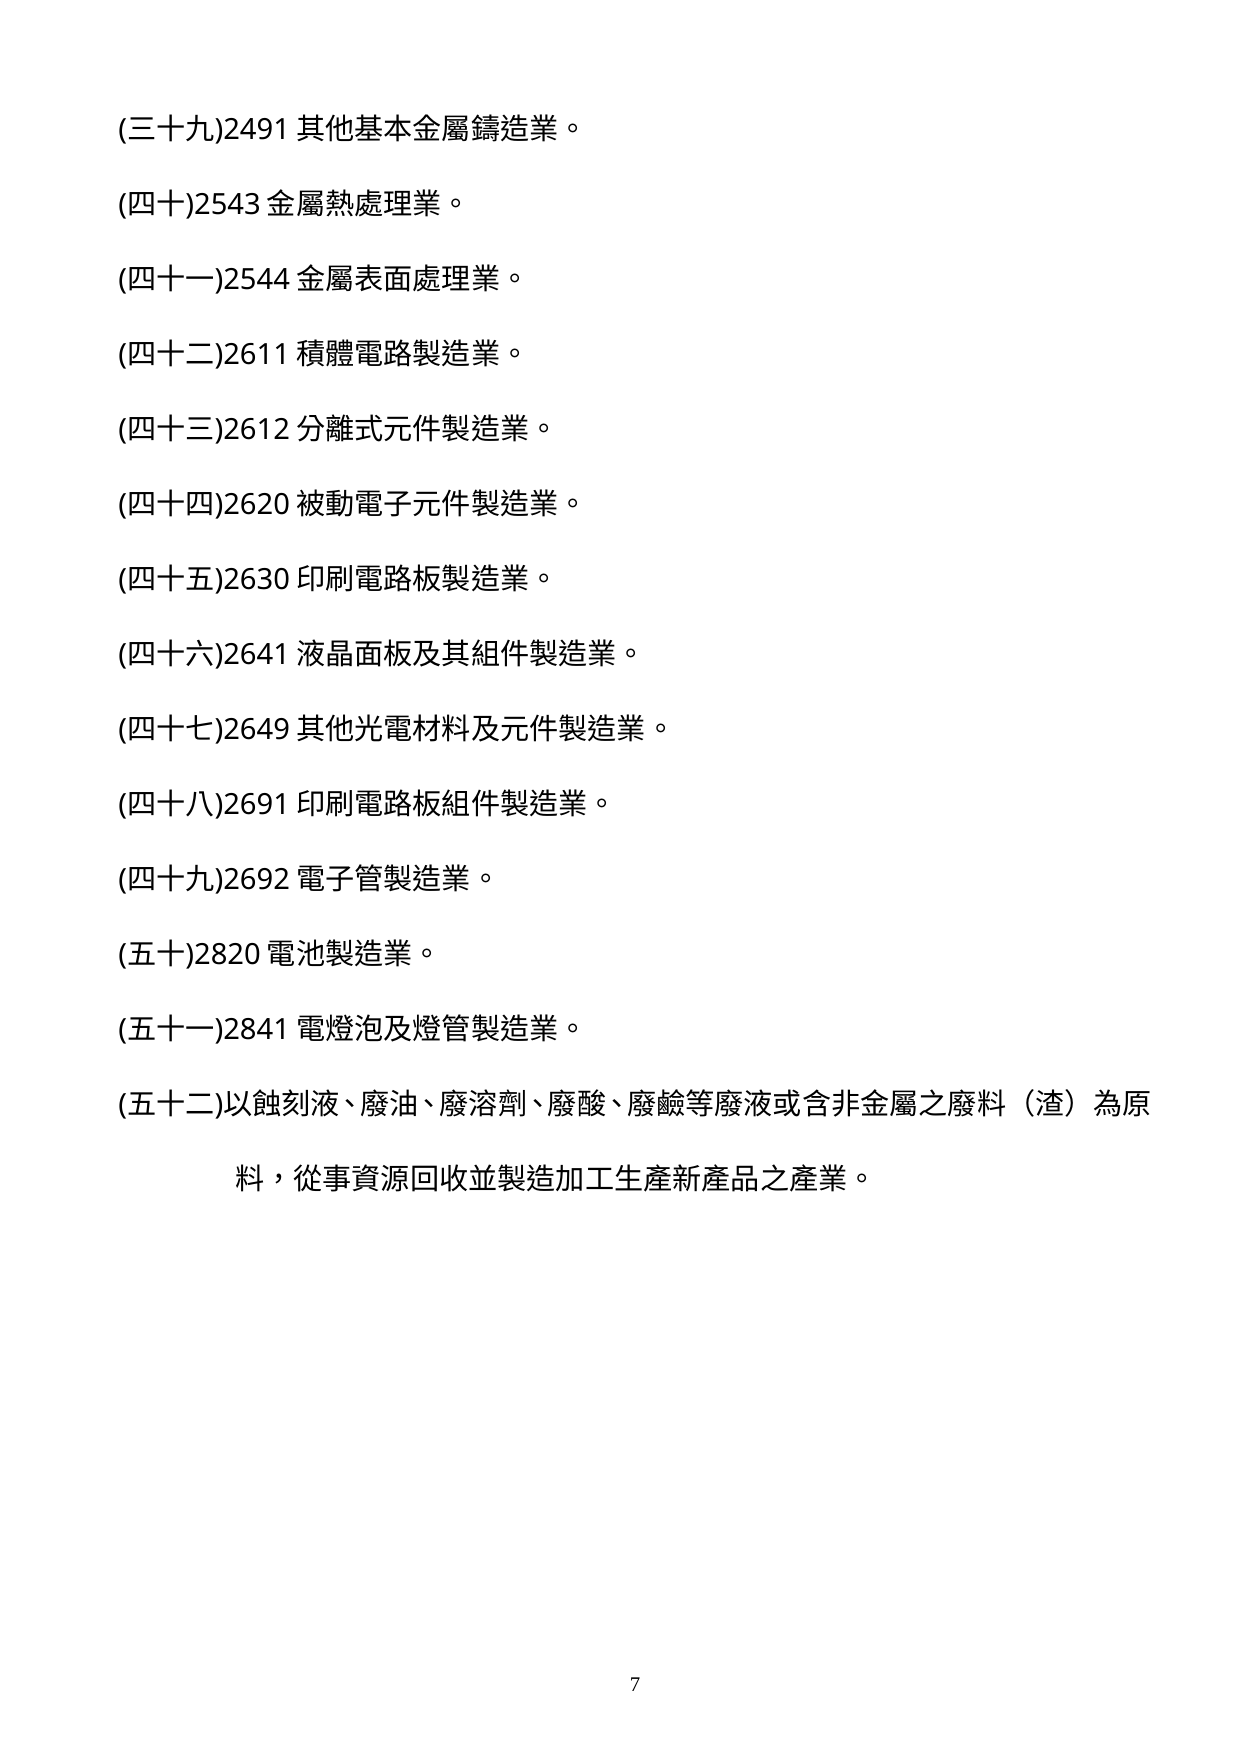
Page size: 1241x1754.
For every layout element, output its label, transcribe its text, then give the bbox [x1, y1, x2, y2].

text (四十一)2544金屬表面處理業。 [118, 239, 1152, 314]
text (四十四)2620被動電子元件製造業。 [118, 464, 1152, 539]
text (五十)2820電池製造業。 [118, 914, 1152, 989]
text (四十九)2692電子管製造業。 [118, 839, 1152, 914]
text (四十三)2612分離式元件製造業。 [118, 389, 1152, 464]
text (三十九)2491其他基本金屬鑄造業。 [118, 89, 1152, 164]
text (四十五)2630印刷電路板製造業。 [118, 539, 1152, 614]
text (四十八)2691印刷電路板組件製造業。 [118, 764, 1152, 839]
text (四十七)2649其他光電材料及元件製造業。 [118, 689, 1152, 764]
text (五十二)以蝕刻液、廢油、廢溶劑、廢酸、廢鹼等廢液或含非金屬之廢料（渣）為原料，從事資源回收並製造加工生產新產品之產業。 [118, 1064, 1152, 1214]
text (四十二)2611積體電路製造業。 [118, 314, 1152, 389]
text (五十一)2841電燈泡及燈管製造業。 [118, 989, 1152, 1064]
text (四十)2543金屬熱處理業。 [118, 164, 1152, 239]
text (四十六)2641液晶面板及其組件製造業。 [118, 614, 1152, 689]
